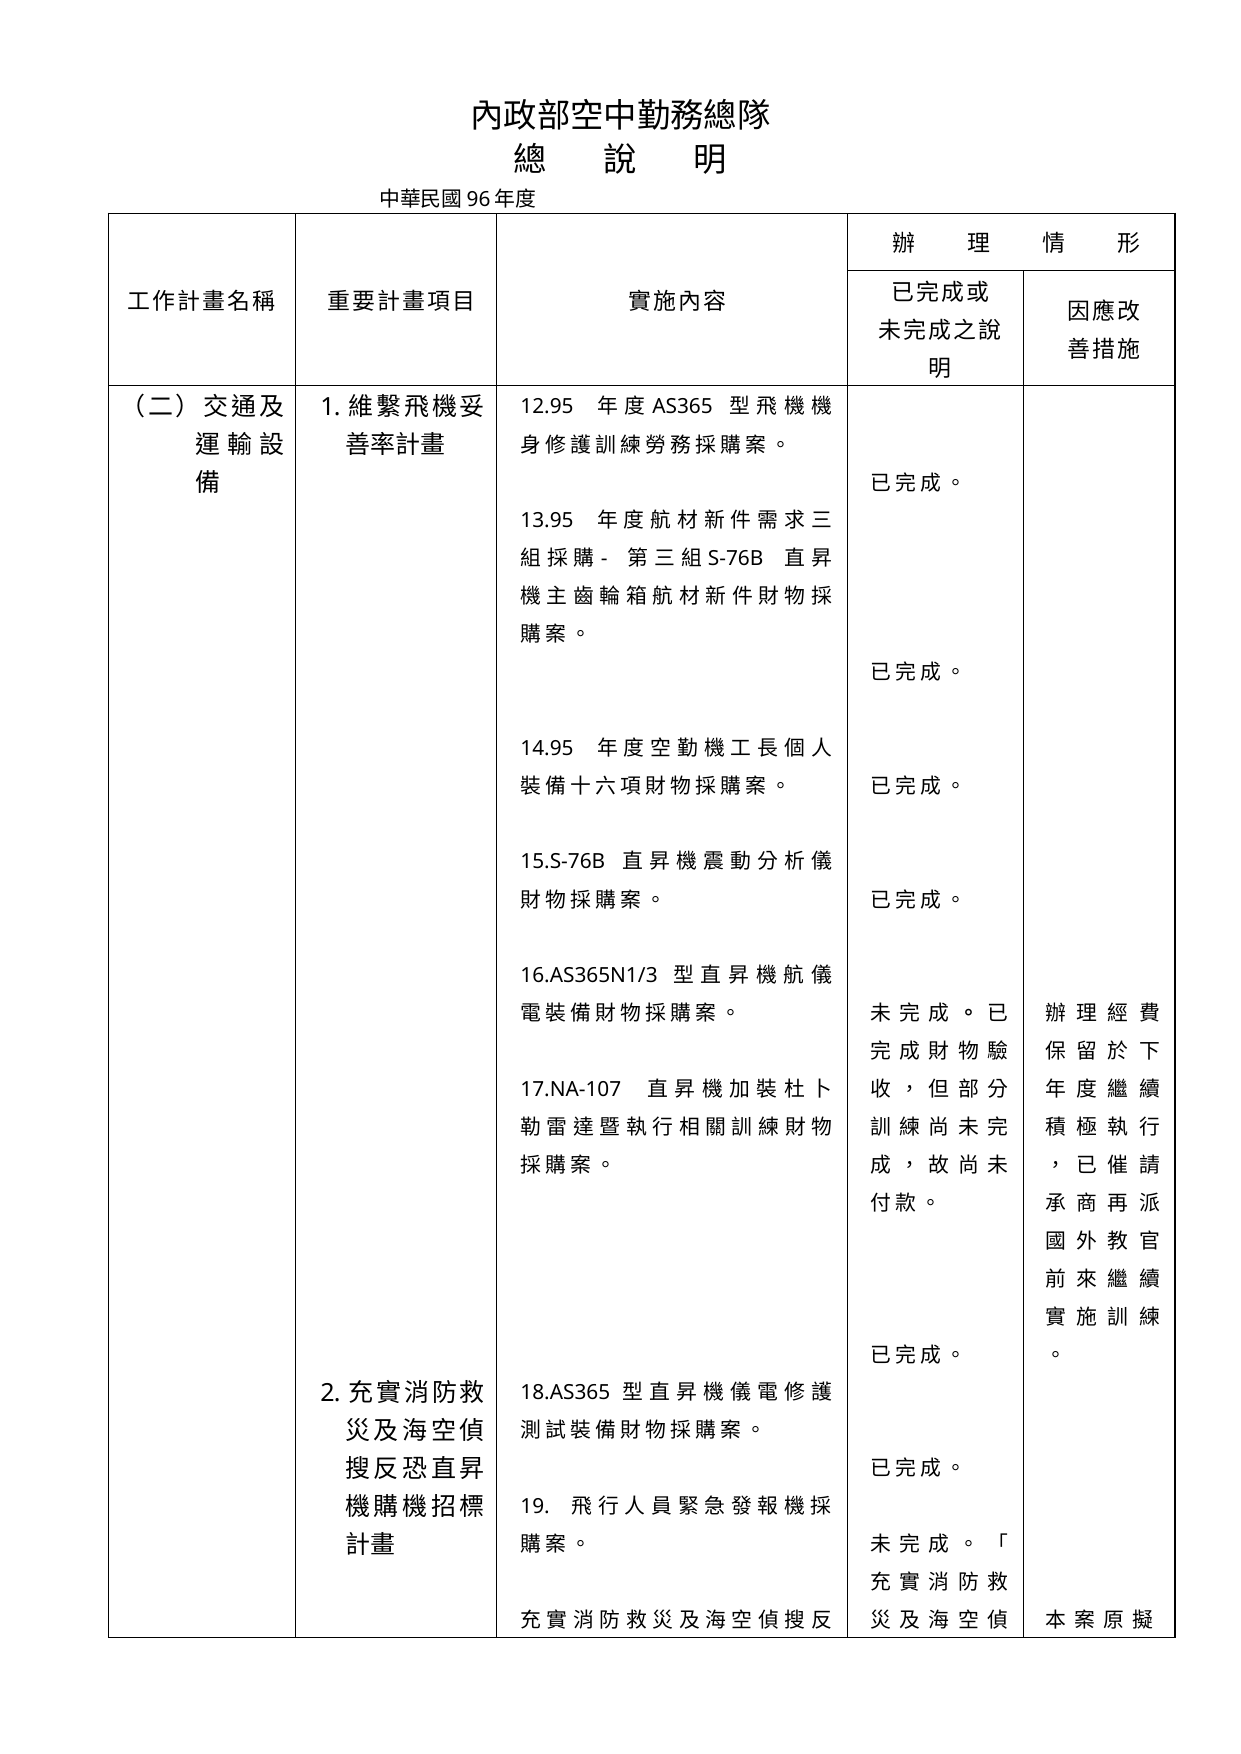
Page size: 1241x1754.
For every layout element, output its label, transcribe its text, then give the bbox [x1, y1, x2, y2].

table_cell 已完成或 未完成之說明 [848, 271, 1023, 385]
table_cell 12.95年度AS365型飛機機身修護訓練勞務採購案。 13.95年度航材新件需求三組採購-第三組S-76B直昇機主齒輪箱航材新件財物採購案。 14.95年度空勤機工長個人裝備十六項財物採購案。 15.S-76B直昇機震動分析儀財物採購案。 16.AS365N1/3型直昇機航儀電裝備財物採購案。 17.NA-107直昇機加裝杜卜勒雷達暨執行相關訓練財物採購案。 18.AS365型直昇機儀電修護測試裝備財物採購案。 19.飛行人員緊急發報機採購案。 充實消防救災及海空偵搜反 [497, 386, 847, 1637]
table_header 重要計畫項目 [296, 214, 496, 385]
table_header 辦 理 情 形 [848, 214, 1174, 270]
table_cell 已完成。 已完成。 已完成。 已完成。 未完成。已完成財物驗收，但部分訓練尚未完成，故尚未付款。 已完成。 已完成。 未完成。「充實消防救災及海空偵 [848, 386, 1023, 1637]
table_cell 1.維繫飛機妥善率計畫 2.充實消防救災及海空偵搜反恐直昇機購機招標計畫 [296, 386, 496, 1637]
table_header 工作計畫名稱 [109, 214, 295, 385]
table_header 實施內容 [497, 214, 847, 385]
table_cell （二）交通及運輸設備 [109, 386, 295, 1637]
table_cell 辦理經費保留於下年度繼續積極執行，已催請承商再派國外教官前來繼續實施訓練。 本案原擬 [1024, 386, 1174, 1637]
table_cell 因應改 善措施 [1024, 271, 1174, 385]
